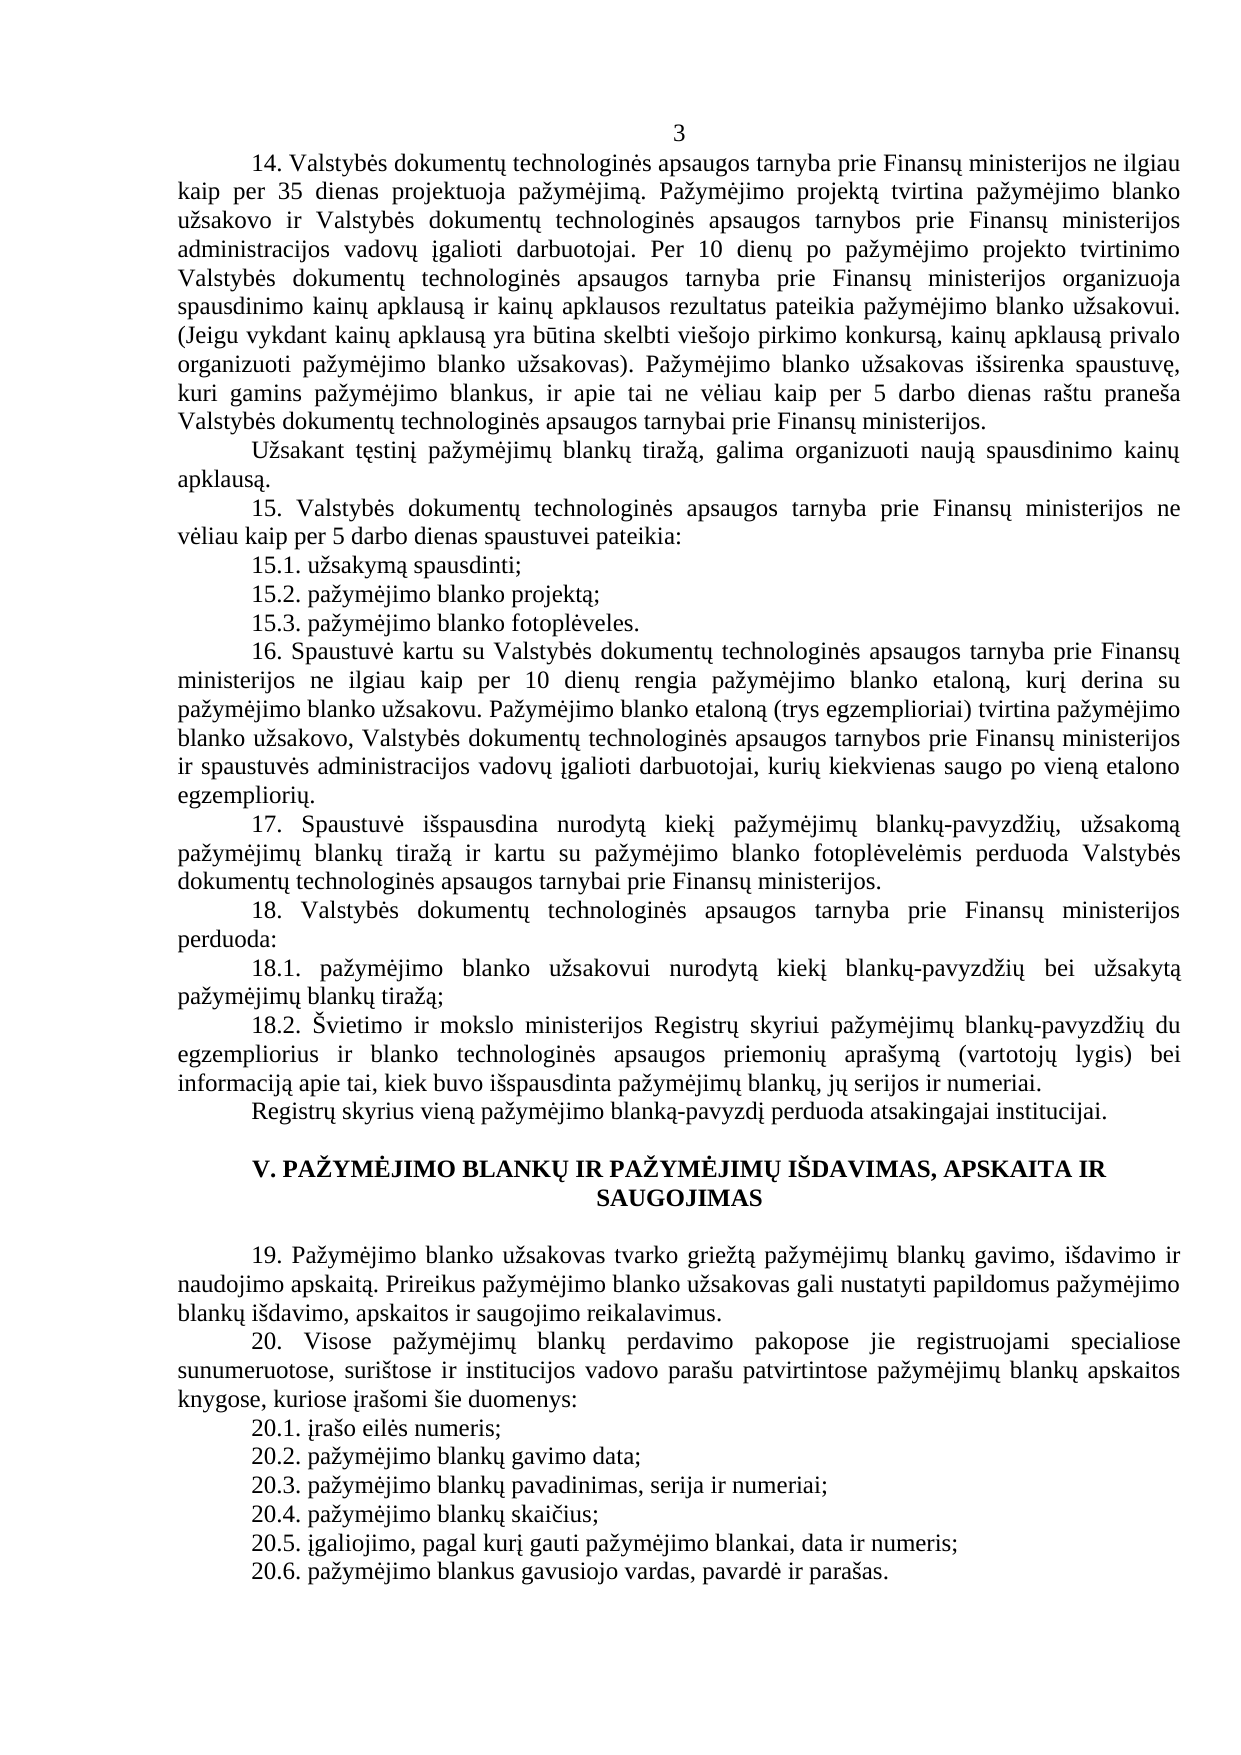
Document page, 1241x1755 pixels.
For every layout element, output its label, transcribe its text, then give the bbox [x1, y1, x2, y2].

text 17. Spaustuvė išspausdina nurodytą kiekį pažymėjimų blankų-pavyzdžių, užsakomą pažymėjimų blankų tiražą ir kartu su pažymėjimo blanko fotoplėvelėmis perduoda Valstybės dokumentų technologinės apsaugos tarnybai prie Finansų ministerijos. [177, 809, 1181, 895]
text 18. Valstybės dokumentų technologinės apsaugos tarnyba prie Finansų ministerijos perduoda: [177, 895, 1181, 953]
text 18.2. Švietimo ir mokslo ministerijos Registrų skyriui pažymėjimų blankų-pavyzdžių du egzempliorius ir blanko technologinės apsaugos priemonių aprašymą (vartotojų lygis) bei informaciją apie tai, kiek buvo išspausdinta pažymėjimų blankų, jų serijos ir numeriai. [177, 1010, 1181, 1096]
text 16. Spaustuvė kartu su Valstybės dokumentų technologinės apsaugos tarnyba prie Finansų ministerijos ne ilgiau kaip per 10 dienų rengia pažymėjimo blanko etaloną, kurį derina su pažymėjimo blanko užsakovu. Pažymėjimo blanko etaloną (trys egzemplioriai) tvirtina pažymėjimo blanko užsakovo, Valstybės dokumentų technologinės apsaugos tarnybos prie Finansų ministerijos ir spaustuvės administracijos vadovų įgalioti darbuotojai, kurių kiekvienas saugo po vieną etalono egzempliorių. [177, 636, 1181, 809]
text 20.4. pažymėjimo blankų skaičius; [177, 1499, 1181, 1528]
text Užsakant tęstinį pažymėjimų blankų tiražą, galima organizuoti naują spausdinimo kainų apklausą. [177, 435, 1181, 493]
text 20.6. pažymėjimo blankus gavusiojo vardas, pavardė ir parašas. [177, 1556, 1181, 1585]
text 15. Valstybės dokumentų technologinės apsaugos tarnyba prie Finansų ministerijos ne vėliau kaip per 5 darbo dienas spaustuvei pateikia: [177, 493, 1181, 550]
text 19. Pažymėjimo blanko užsakovas tvarko griežtą pažymėjimų blankų gavimo, išdavimo ir naudojimo apskaitą. Prireikus pažymėjimo blanko užsakovas gali nustatyti papildomus pažymėjimo blankų išdavimo, apskaitos ir saugojimo reikalavimus. [177, 1240, 1181, 1326]
text 20.2. pažymėjimo blankų gavimo data; [177, 1441, 1181, 1470]
text 15.2. pažymėjimo blanko projektą; [177, 579, 1181, 608]
text V. Pažymėjimo blankų ir pažymėjimų išdavimas, apskaita ir saugojimas [177, 1154, 1181, 1211]
text 15.3. pažymėjimo blanko fotoplėveles. [177, 608, 1181, 636]
text 15.1. užsakymą spausdinti; [177, 550, 1181, 579]
text 20.5. įgaliojimo, pagal kurį gauti pažymėjimo blankai, data ir numeris; [177, 1528, 1181, 1556]
text 20. Visose pažymėjimų blankų perdavimo pakopose jie registruojami specialiose sunumeruotose, surištose ir institucijos vadovo parašu patvirtintose pažymėjimų blankų apskaitos knygose, kuriose įrašomi šie duomenys: [177, 1326, 1181, 1413]
text 18.1. pažymėjimo blanko užsakovui nurodytą kiekį blankų-pavyzdžių bei užsakytą pažymėjimų blankų tiražą; [177, 953, 1181, 1010]
text 14. Valstybės dokumentų technologinės apsaugos tarnyba prie Finansų ministerijos ne ilgiau kaip per 35 dienas projektuoja pažymėjimą. Pažymėjimo projektą tvirtina pažymėjimo blanko užsakovo ir Valstybės dokumentų technologinės apsaugos tarnybos prie Finansų ministerijos administracijos vadovų įgalioti darbuotojai. Per 10 dienų po pažymėjimo projekto tvirtinimo Valstybės dokumentų technologinės apsaugos tarnyba prie Finansų ministerijos organizuoja spausdinimo kainų apklausą ir kainų apklausos rezultatus pateikia pažymėjimo blanko užsakovui. (Jeigu vykdant kainų apklausą yra būtina skelbti viešojo pirkimo konkursą, kainų apklausą privalo organizuoti pažymėjimo blanko užsakovas). Pažymėjimo blanko užsakovas išsirenka spaustuvę, kuri gamins pažymėjimo blankus, ir apie tai ne vėliau kaip per 5 darbo dienas raštu praneša Valstybės dokumentų technologinės apsaugos tarnybai prie Finansų ministerijos. [177, 148, 1181, 435]
text 20.3. pažymėjimo blankų pavadinimas, serija ir numeriai; [177, 1470, 1181, 1499]
text 20.1. įrašo eilės numeris; [177, 1413, 1181, 1441]
text Registrų skyrius vieną pažymėjimo blanką-pavyzdį perduoda atsakingajai institucijai. [177, 1096, 1181, 1125]
